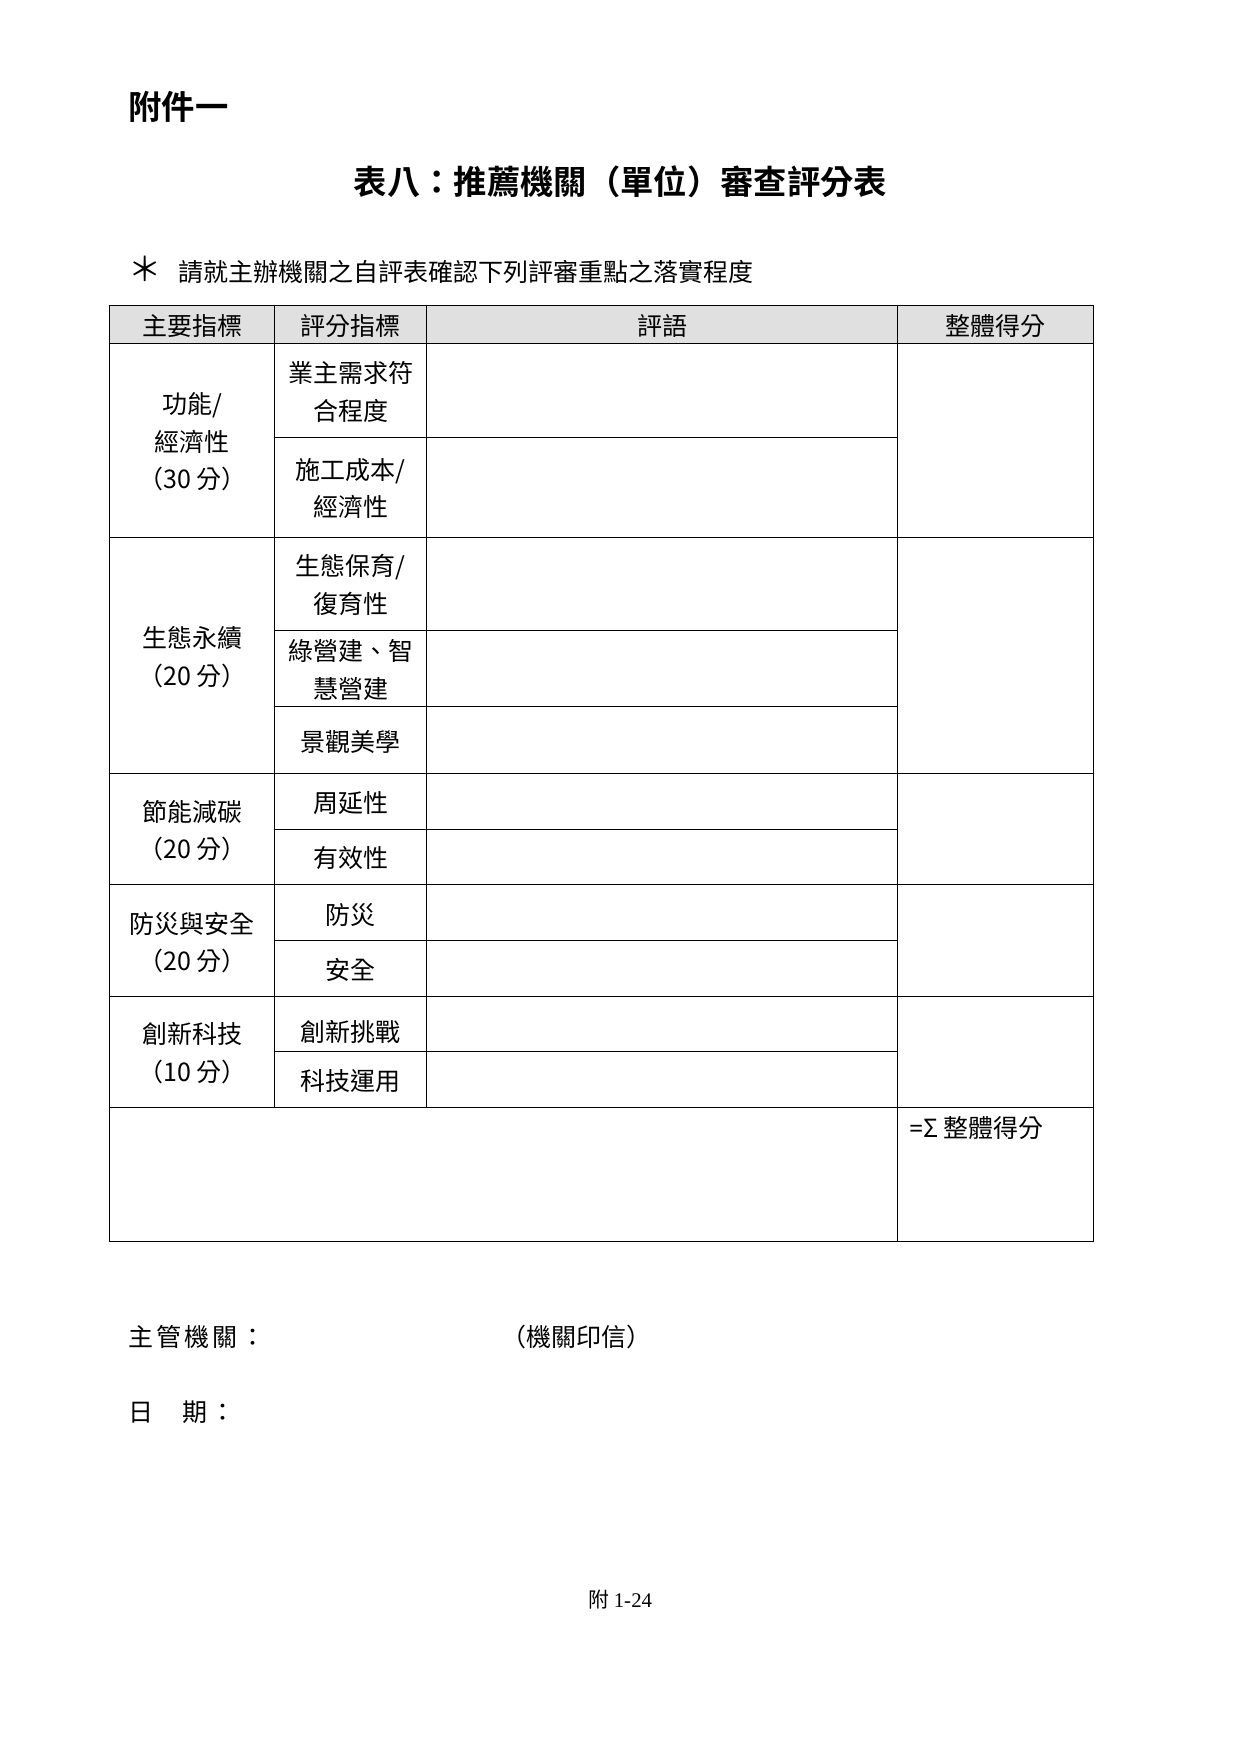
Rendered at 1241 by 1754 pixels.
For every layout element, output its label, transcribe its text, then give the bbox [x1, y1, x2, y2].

table_cell [898, 774, 1093, 884]
table_cell 防災 [275, 885, 426, 940]
table_cell 生態永續 （20分） [110, 538, 274, 773]
table_header 評分指標 [275, 306, 426, 343]
table_cell 綠營建、智慧營建 [275, 631, 426, 706]
table_cell [427, 538, 897, 630]
table_cell [110, 1108, 897, 1241]
table_cell [427, 438, 897, 537]
table_cell [898, 344, 1093, 537]
table_cell [898, 538, 1093, 773]
table_cell 創新挑戰 [275, 997, 426, 1051]
table_cell [427, 344, 897, 437]
table_cell 節能減碳 （20分） [110, 774, 274, 884]
table_cell 創新科技 （10分） [110, 997, 274, 1107]
table_cell [898, 997, 1093, 1107]
text 主管機關： （機關印信） [128, 1317, 1112, 1355]
text 附件一 [128, 67, 1165, 142]
list 請就主辦機關之自評表確認下列評審重點之落實程度 [128, 230, 1112, 305]
table_cell [427, 830, 897, 884]
text 表八：推薦機關（單位）審查評分表 [128, 142, 1112, 217]
table_cell [427, 885, 897, 940]
table_cell 科技運用 [275, 1052, 426, 1107]
table_cell [427, 631, 897, 706]
table_cell [427, 774, 897, 829]
table_cell [898, 885, 1093, 996]
table_cell [427, 707, 897, 773]
text 日 期： [128, 1392, 1112, 1430]
table_header 主要指標 [110, 306, 274, 343]
table_cell 業主需求符合程度 [275, 344, 426, 437]
table_cell 功能/ 經濟性 （30分） [110, 344, 274, 537]
table_cell 生態保育/復育性 [275, 538, 426, 630]
table_cell 周延性 [275, 774, 426, 829]
table_cell 安全 [275, 941, 426, 996]
table_cell 景觀美學 [275, 707, 426, 773]
table_header 評語 [427, 306, 897, 343]
table_cell 防災與安全 （20分） [110, 885, 274, 996]
table_cell [427, 941, 897, 996]
table_cell [427, 997, 897, 1051]
table_cell [427, 1052, 897, 1107]
table_header 整體得分 [898, 306, 1093, 343]
table_cell 施工成本/ 經濟性 [275, 438, 426, 537]
table_cell =Σ整體得分 [898, 1108, 1093, 1241]
table_cell 有效性 [275, 830, 426, 884]
